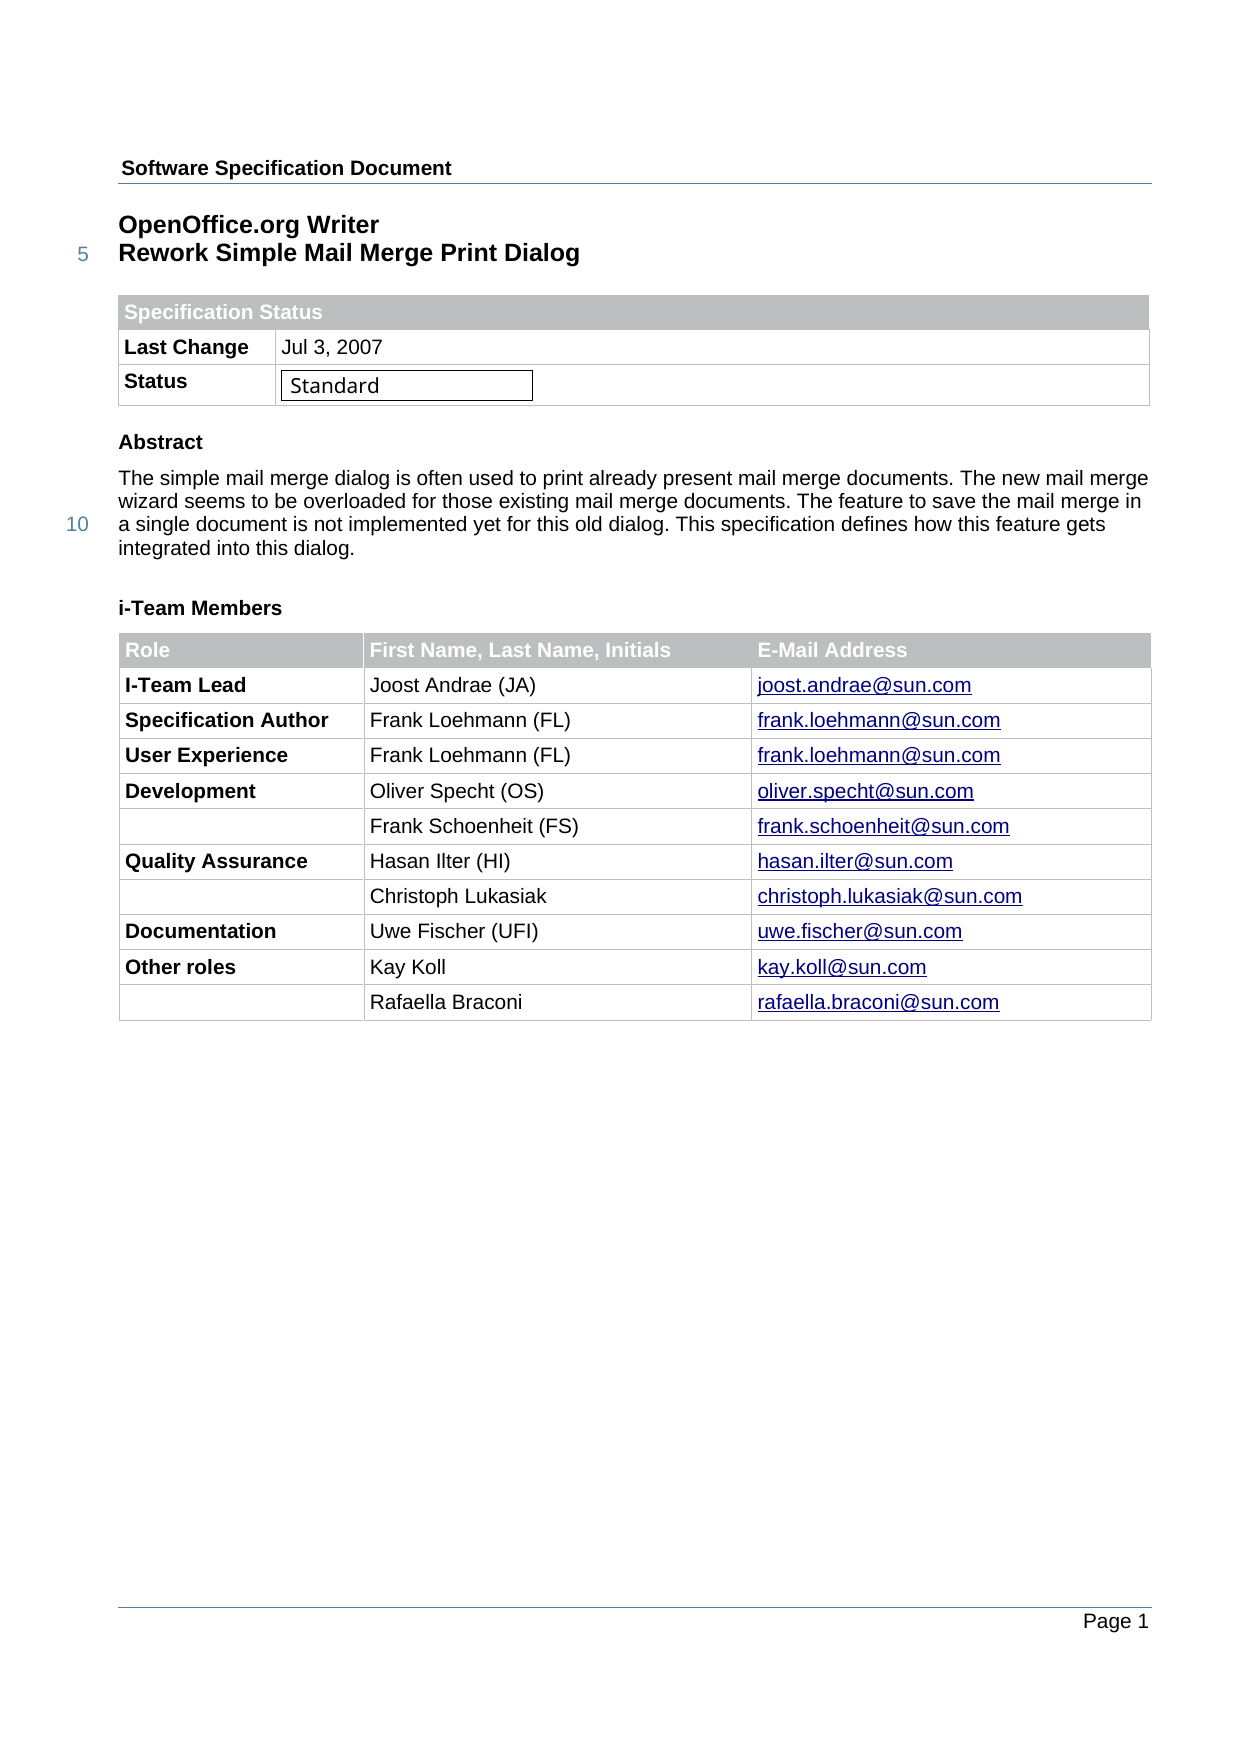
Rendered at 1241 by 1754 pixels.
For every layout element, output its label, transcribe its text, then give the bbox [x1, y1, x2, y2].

table_cell Joost Andrae (JA) [365, 668, 751, 703]
text OpenOffice.org Writer [118, 211, 1152, 239]
table_cell [120, 880, 363, 914]
table_cell kay.koll@sun.com [752, 950, 1151, 984]
table_header Specification Status [118, 295, 1149, 329]
table_cell Jul 3, 2007 [276, 330, 1149, 364]
table_cell Hasan Ilter (HI) [365, 845, 751, 879]
table_cell hasan.ilter@sun.com [752, 845, 1151, 879]
text The simple mail merge dialog is often used to print already present mail merge documents. The new mail merge wizard seems to be overloaded for those existing mail merge documents. The feature to save the mail merge in a single document is not implemented yet for this old dialog. This specification defines how this feature gets integrated into this dialog. [118, 466, 1152, 559]
table_cell Frank Schoenheit (FS) [365, 809, 751, 844]
table_cell frank.loehmann@sun.com [752, 739, 1151, 773]
table_cell I-Team Lead [120, 668, 363, 703]
table_cell Rafaella Braconi [365, 985, 751, 1020]
table_cell Documentation [120, 915, 363, 949]
table_cell Specification Author [120, 704, 363, 738]
table_cell [120, 809, 363, 844]
table_cell frank.loehmann@sun.com [752, 704, 1151, 738]
table_cell Frank Loehmann (FL) [365, 704, 751, 738]
table_cell Quality Assurance [120, 845, 363, 879]
table_cell PRELIMINARY status is the initial conception of a specification. STANDARD A specification with status Standard is considered to be stable and has the approval of the i-Team. OBSOLETE An Obsolete specification is a specification that has been identified unnecessary. For example due to; technology changes or changes in other standards or specifications. [276, 365, 1149, 405]
table_cell Kay Koll [365, 950, 751, 984]
table_cell Frank Loehmann (FL) [365, 739, 751, 773]
table_cell uwe.fischer@sun.com [752, 915, 1151, 949]
table_cell joost.andrae@sun.com [752, 668, 1151, 703]
table_cell frank.schoenheit@sun.com [752, 809, 1151, 844]
text Rework Simple Mail Merge Print Dialog [118, 239, 1152, 267]
table_cell christoph.lukasiak@sun.com [752, 880, 1151, 914]
text Software Specification Document [118, 154, 1152, 183]
table_cell Christoph Lukasiak [365, 880, 751, 914]
table_header First Name, Last Name, Initials [364, 633, 751, 668]
table_header Role [119, 633, 363, 668]
table_cell Other roles [120, 950, 363, 984]
table_cell rafaella.braconi@sun.com [752, 985, 1151, 1020]
subtitle i-Team Members [118, 597, 1152, 620]
table_cell oliver.specht@sun.com [752, 774, 1151, 808]
table_cell Last Change [119, 330, 275, 364]
subtitle Abstract [118, 431, 1152, 454]
table_cell User Experience [120, 739, 363, 773]
table_cell Uwe Fischer (UFI) [365, 915, 751, 949]
table_cell [120, 985, 363, 1020]
table_cell Development [120, 774, 363, 808]
table_cell Oliver Specht (OS) [365, 774, 751, 808]
table_cell Status [119, 365, 275, 405]
table_header E-Mail Address [751, 633, 1151, 668]
